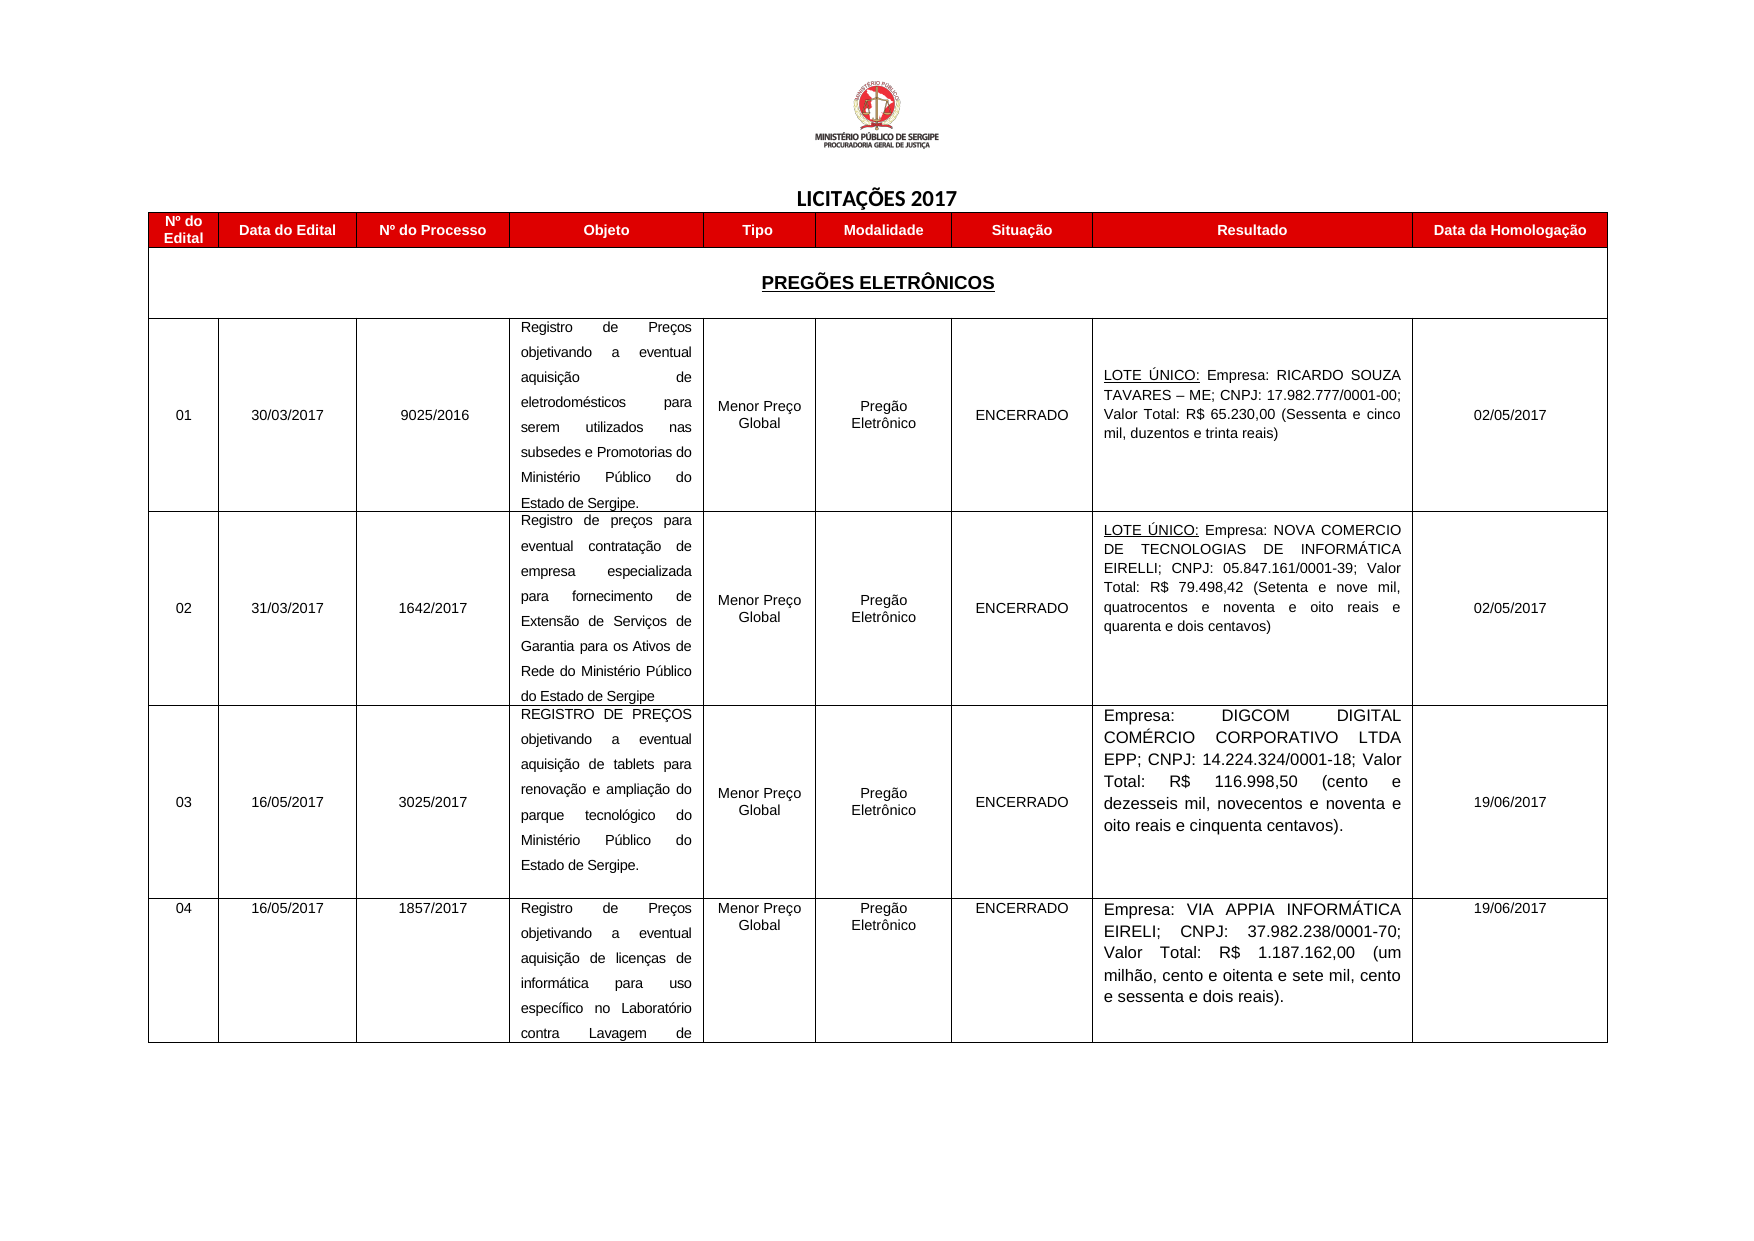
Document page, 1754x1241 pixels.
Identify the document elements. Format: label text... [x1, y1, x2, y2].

table_cell Empresa: VIA APPIA INFORMÁTICA EIRELI; CNPJ: 37.982.238/0001-70; Valor Total: R$ 1.187.162,00 (um milhão, cento e oitenta e sete mil, cento e sessenta e dois reais). [1093, 899, 1412, 1042]
table_cell ENCERRADO [952, 512, 1092, 704]
table_cell ENCERRADO [952, 899, 1092, 1042]
table_header Resultado [1093, 213, 1412, 247]
table_cell 19/06/2017 [1413, 706, 1607, 898]
table_cell 02/05/2017 [1413, 512, 1607, 704]
table_header Situação [952, 213, 1092, 247]
table_cell Registro de preços para eventual contratação de empresa especializada para fornecimento de Extensão de Serviços de Garantia para os Ativos de Rede do Ministério Público do Estado de Sergipe [510, 512, 703, 704]
table_cell REGISTRO DE PREÇOS objetivando a eventual aquisição de tablets para renovação e ampliação do parque tecnológico do Ministério Público do Estado de Sergipe. [510, 706, 703, 898]
table_cell Menor Preço Global [704, 512, 815, 704]
table_cell 9025/2016 [357, 319, 509, 511]
table_cell LOTE ÚNICO: Empresa: NOVA COMERCIO DE TECNOLOGIAS DE INFORMÁTICA EIRELLI; CNPJ: 05.847.161/0001-39; Valor Total: R$ 79.498,42 (Setenta e nove mil, quatrocentos e noventa e oito reais e quarenta e dois centavos) [1093, 512, 1412, 704]
table_cell 30/03/2017 [219, 319, 356, 511]
table_cell 3025/2017 [357, 706, 509, 898]
picture [815, 81, 939, 149]
table_cell 31/03/2017 [219, 512, 356, 704]
table_cell Menor Preço Global [704, 899, 815, 1042]
table_header Objeto [510, 213, 703, 247]
table_cell Empresa: DIGCOM DIGITAL COMÉRCIO CORPORATIVO LTDA EPP; CNPJ: 14.224.324/0001-18; Valor Total: R$ 116.998,50 (cento e dezesseis mil, novecentos e noventa e oito reais e cinquenta centavos). [1093, 706, 1412, 898]
table_cell 16/05/2017 [219, 899, 356, 1042]
table_cell Registro de Preços objetivando a eventual aquisição de eletrodomésticos para serem utilizados nas subsedes e Promotorias do Ministério Público do Estado de Sergipe. [510, 319, 703, 511]
table_cell LOTE ÚNICO: Empresa: RICARDO SOUZA TAVARES – ME; CNPJ: 17.982.777/0001-00; Valor Total: R$ 65.230,00 (Sessenta e cinco mil, duzentos e trinta reais) [1093, 319, 1412, 511]
table_cell Pregão Eletrônico [816, 319, 951, 511]
table_cell Menor Preço Global [704, 319, 815, 511]
table_cell ENCERRADO [952, 706, 1092, 898]
table_header Data do Edital [219, 213, 356, 247]
table_header Nº do Edital [149, 213, 218, 247]
table_cell 1857/2017 [357, 899, 509, 1042]
table_header Modalidade [816, 213, 951, 247]
table_cell Menor Preço Global [704, 706, 815, 898]
table_cell 1642/2017 [357, 512, 509, 704]
table_cell Registro de Preços objetivando a eventual aquisição de licenças de informática para uso específico no Laboratório contra Lavagem de [510, 899, 703, 1042]
table_cell 16/05/2017 [219, 706, 356, 898]
table_cell Pregão Eletrônico [816, 899, 951, 1042]
table_header Nº do Processo [357, 213, 509, 247]
table_cell Pregão Eletrônico [816, 512, 951, 704]
table_cell ENCERRADO [952, 319, 1092, 511]
table_header Data da Homologação [1413, 213, 1607, 247]
table_cell 02/05/2017 [1413, 319, 1607, 511]
table_cell 19/06/2017 [1413, 899, 1607, 1042]
table_cell 03 [149, 706, 218, 898]
table_cell 02 [149, 512, 218, 704]
table_header Tipo [704, 213, 815, 247]
table_cell PREGÕES ELETRÔNICOS [149, 248, 1607, 317]
table_cell 04 [149, 899, 218, 1042]
table_cell Pregão Eletrônico [816, 706, 951, 898]
table_cell 01 [149, 319, 218, 511]
